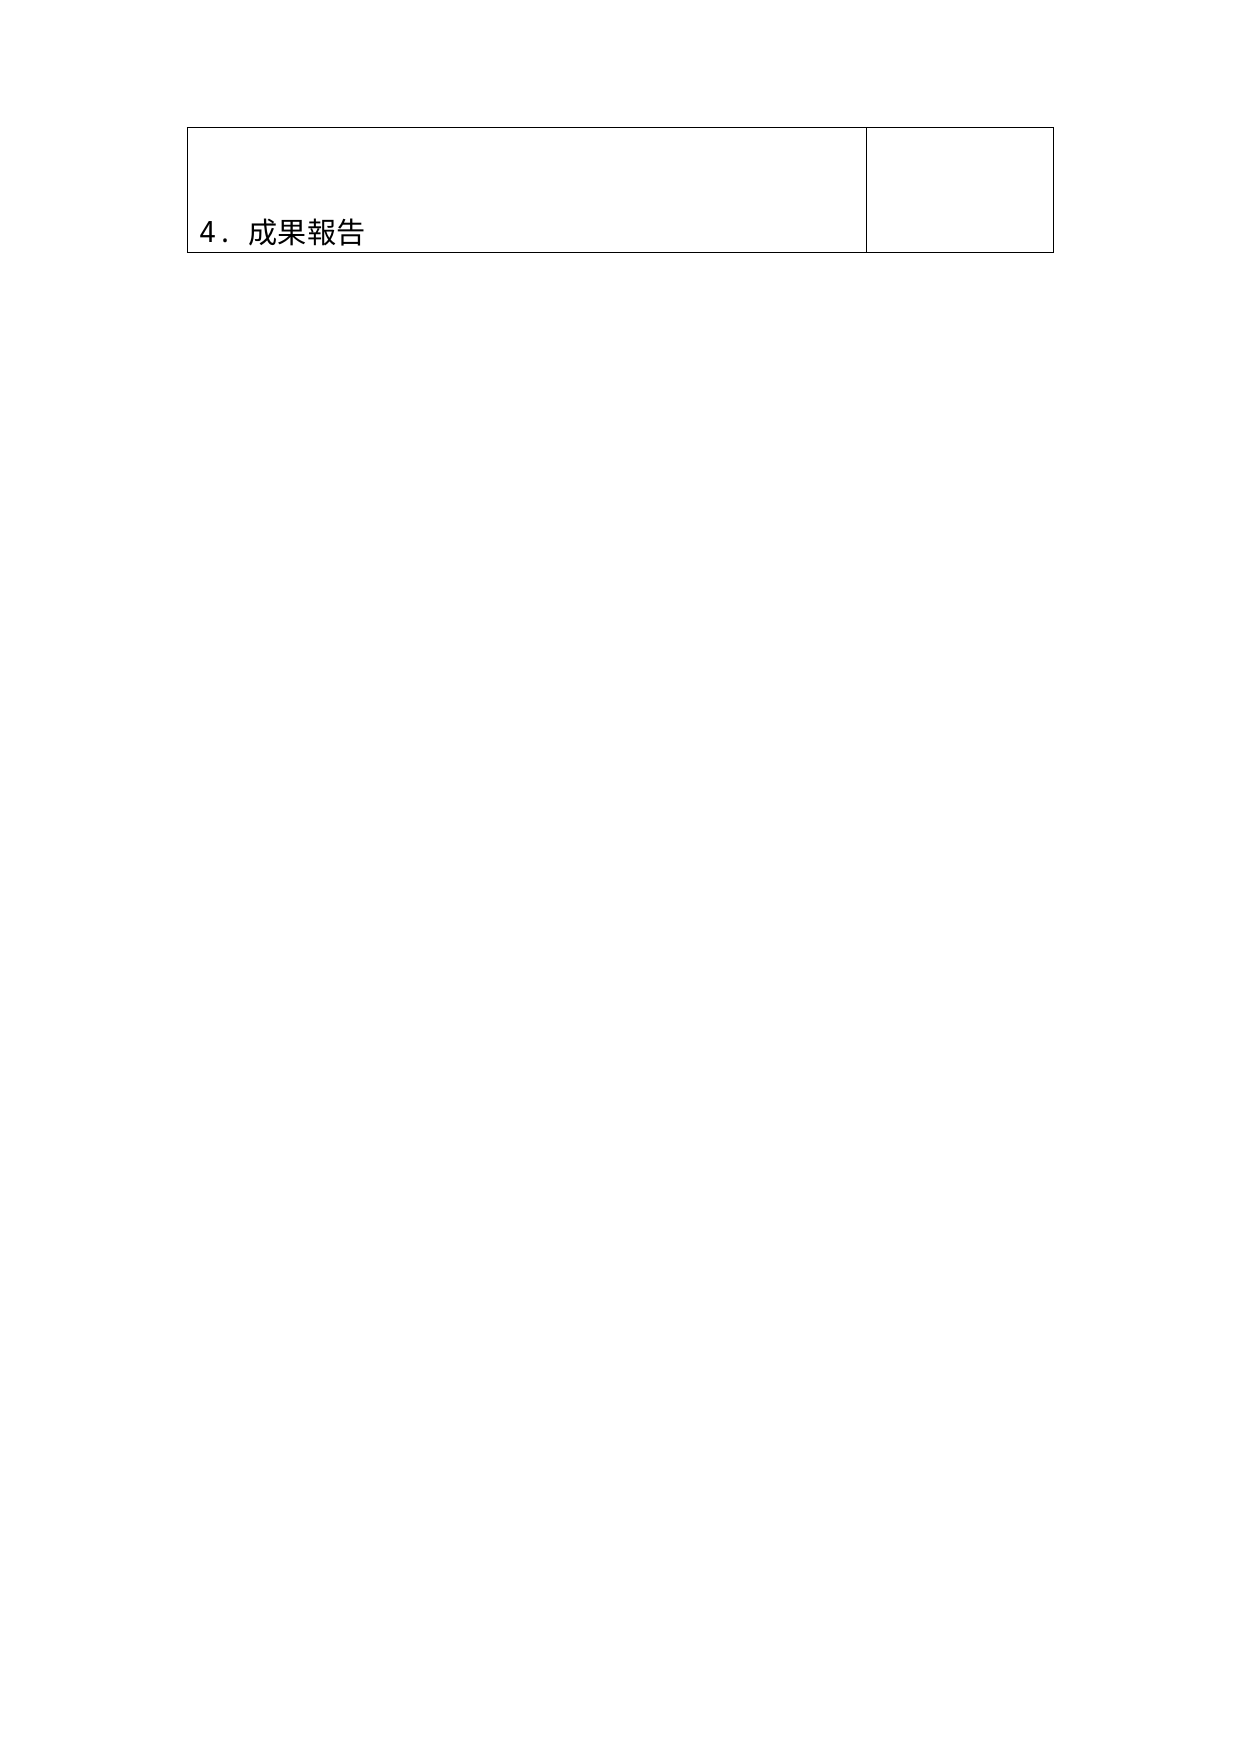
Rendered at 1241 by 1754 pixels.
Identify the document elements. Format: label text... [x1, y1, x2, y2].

table_cell 成果報告 [188, 128, 866, 252]
table_cell [867, 128, 1053, 252]
